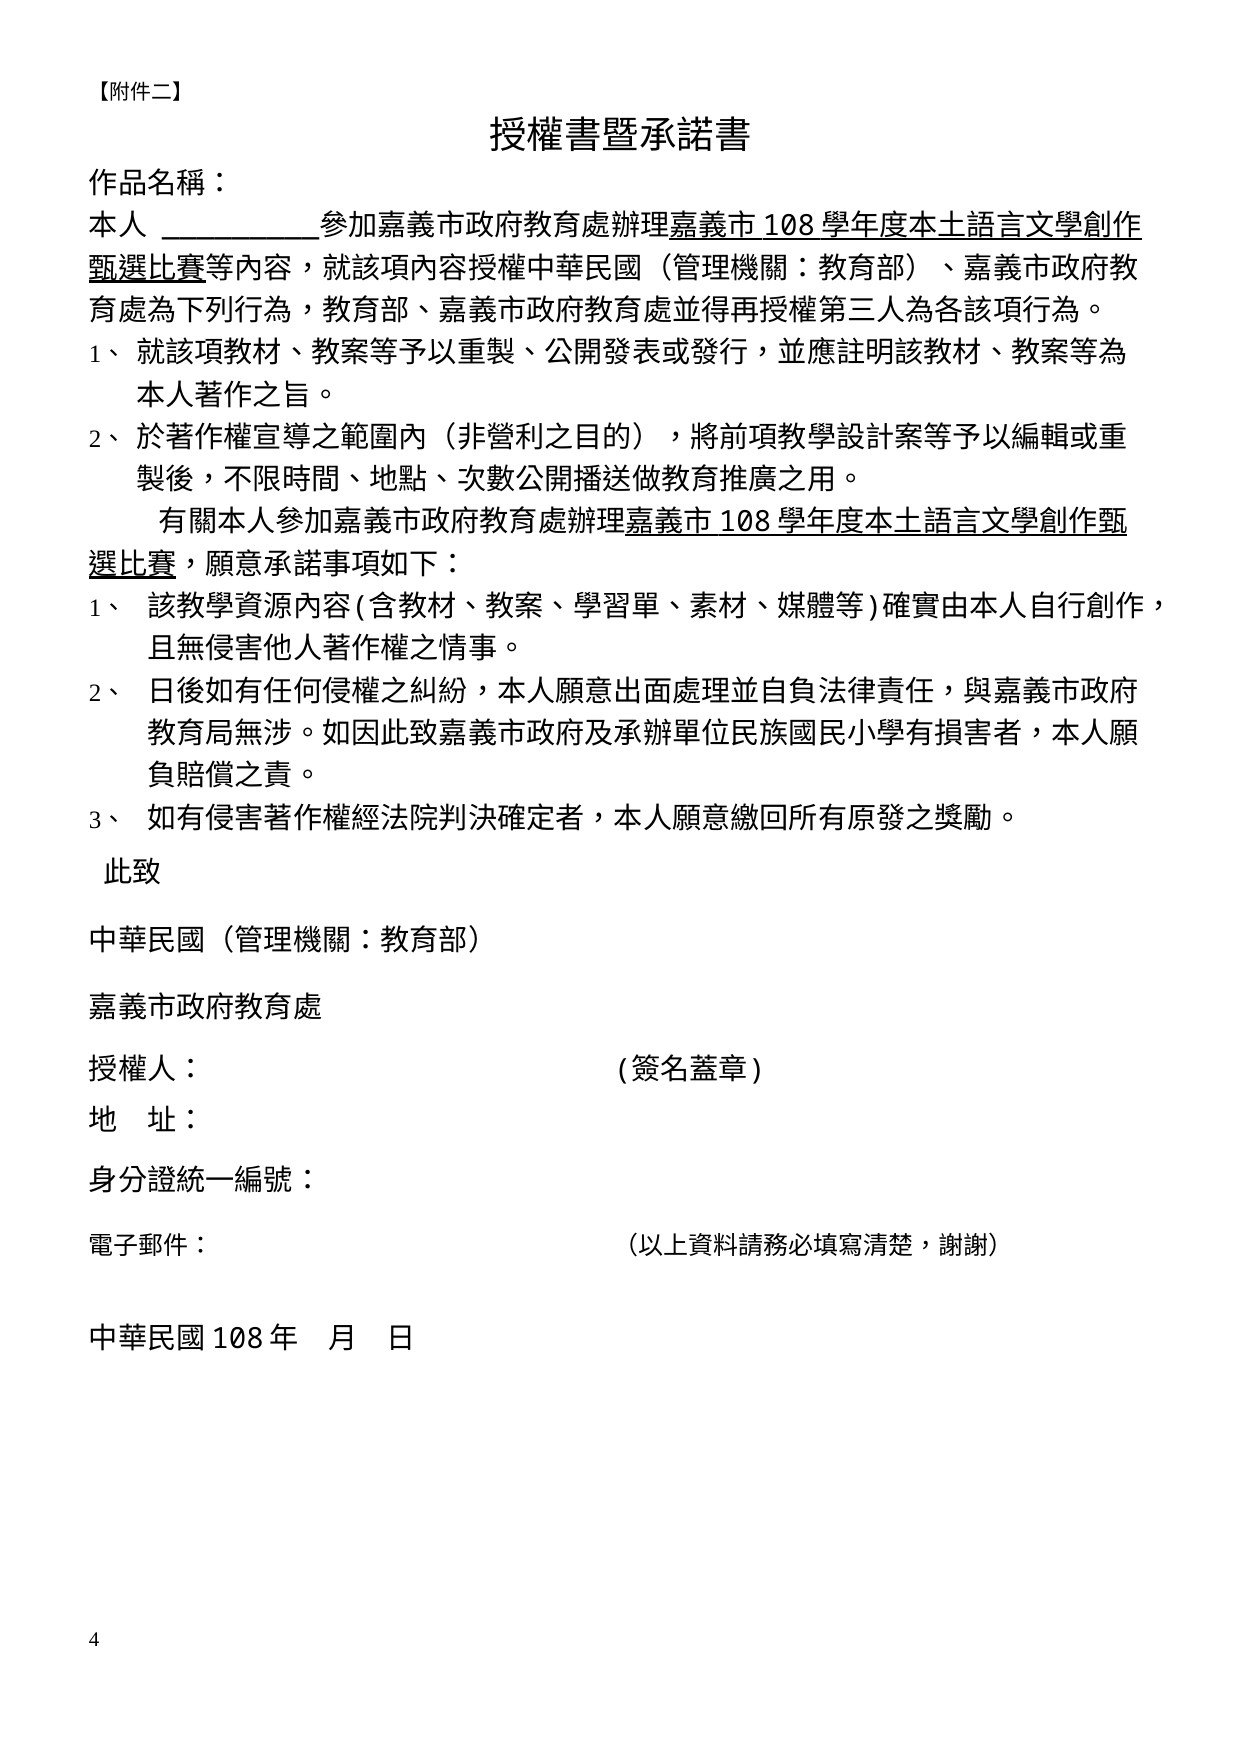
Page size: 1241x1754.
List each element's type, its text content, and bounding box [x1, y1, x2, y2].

text 作品名稱： [89, 159, 1152, 202]
text 授權書暨承諾書 [89, 105, 1152, 159]
text 【附件二】 [89, 75, 1152, 105]
list 日後如有任何侵權之糾紛，本人願意出面處理並自負法律責任，與嘉義市政府教育局無涉。如因此致嘉義市政府及承辦單位民族國民小學有損害者，本人願負賠償之責。 [89, 667, 1152, 794]
text 電子郵件： （以上資料請務必填寫清楚，謝謝） [89, 1212, 1152, 1262]
text 中華民國108年 月 日 [89, 1315, 1152, 1357]
list 如有侵害著作權經法院判決確定者，本人願意繳回所有原發之獎勵。 [89, 794, 1152, 836]
text 有關本人參加嘉義市政府教育處辦理嘉義市108學年度本土語言文學創作甄選比賽，願意承諾事項如下： [89, 498, 1152, 583]
text 中華民國（管理機關：教育部） [89, 916, 1152, 958]
list 於著作權宣導之範圍內（非營利之目的），將前項教學設計案等予以編輯或重製後，不限時間、地點、次數公開播送做教育推廣之用。 [89, 413, 1152, 498]
list 該教學資源內容(含教材、教案、學習單、素材、媒體等)確實由本人自行創作，且無侵害他人著作權之情事。 [89, 583, 1152, 667]
text 本人 _________參加嘉義市政府教育處辦理嘉義市108學年度本土語言文學創作甄選比賽等內容，就該項內容授權中華民國（管理機關：教育部）、嘉義市政府教育處為下列行為，教育部、嘉義市政府教育處並得再授權第三人為各該項行為。 [89, 202, 1152, 329]
text 嘉義市政府教育處 [89, 983, 1152, 1026]
text 授權人： (簽名蓋章) [89, 1038, 1152, 1088]
list 就該項教材、教案等予以重製、公開發表或發行，並應註明該教材、教案等為本人著作之旨。 [89, 329, 1152, 413]
text 身分證統一編號： [89, 1149, 1152, 1199]
text 地 址： [89, 1088, 1152, 1138]
text 此致 [89, 849, 1152, 891]
